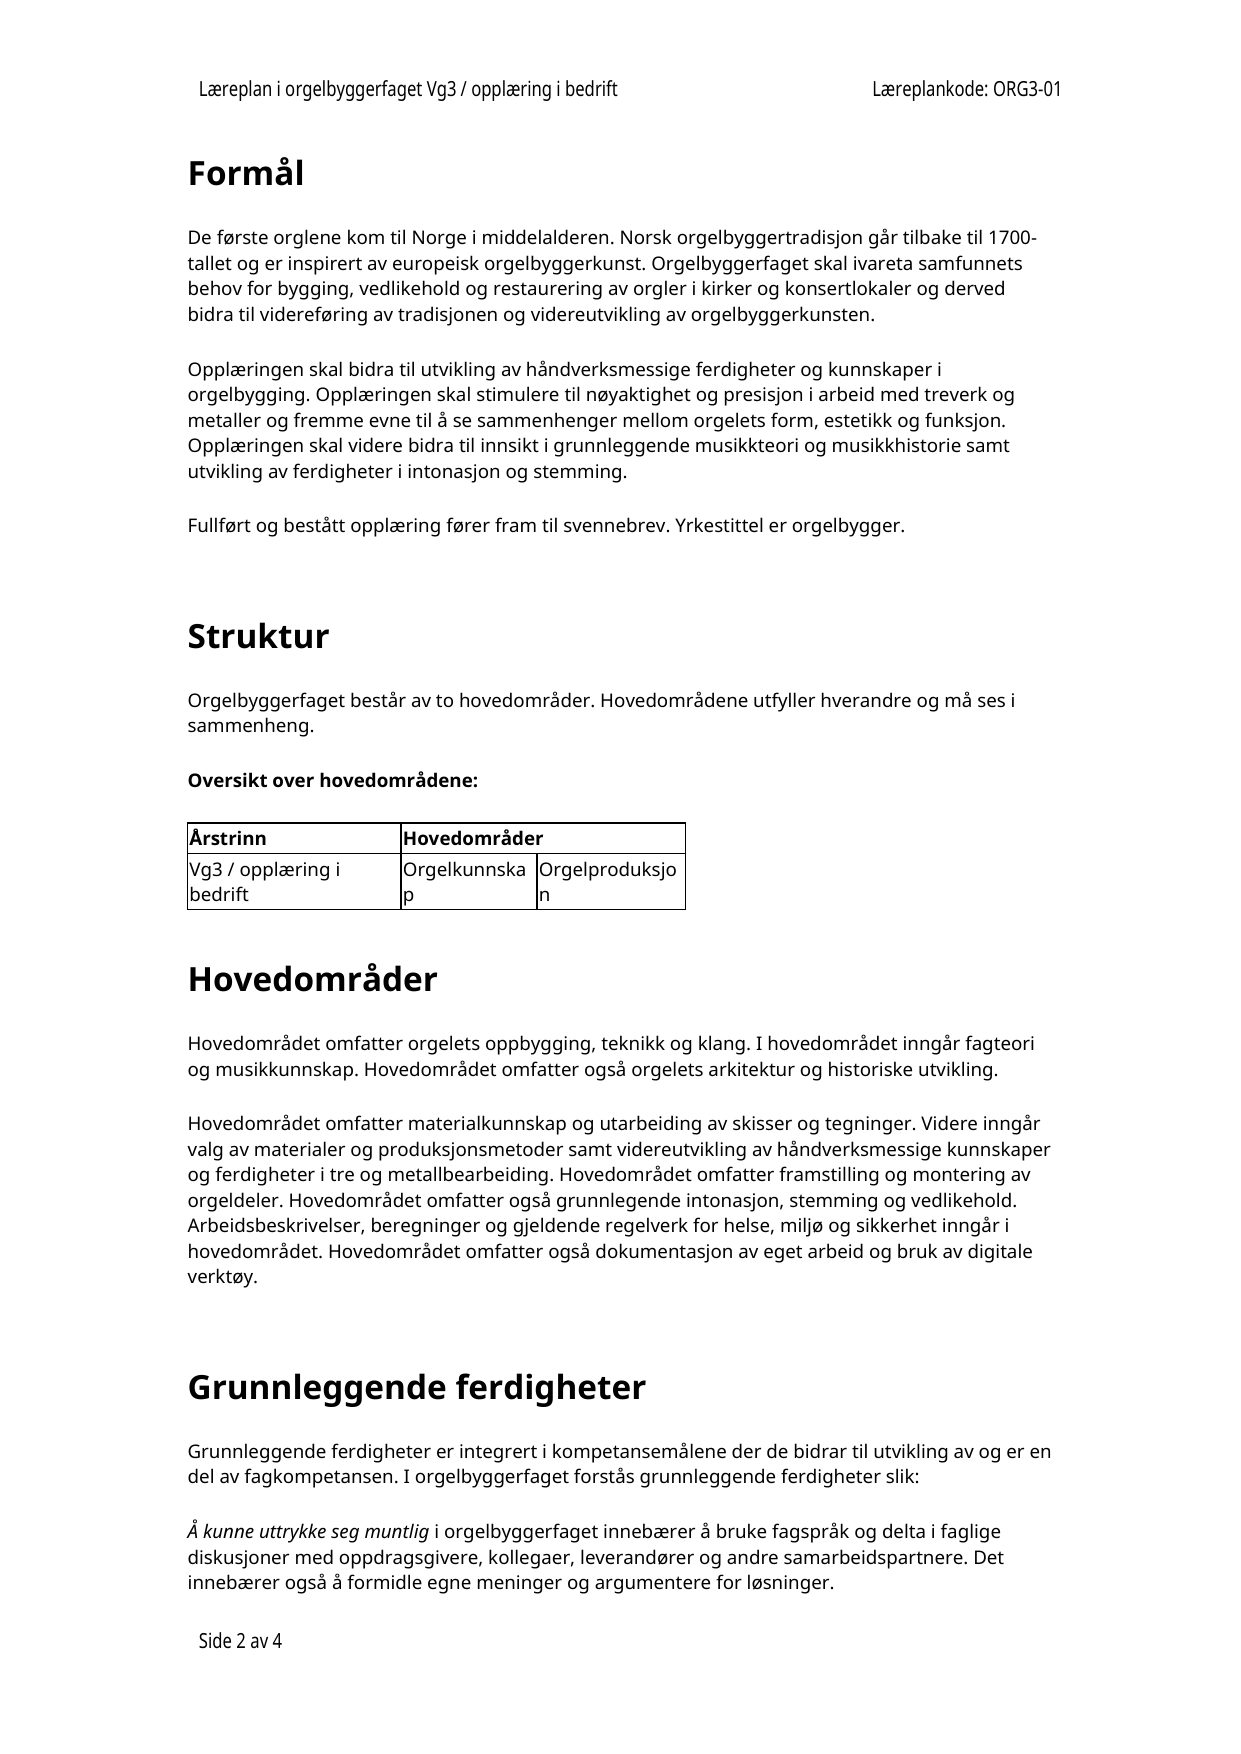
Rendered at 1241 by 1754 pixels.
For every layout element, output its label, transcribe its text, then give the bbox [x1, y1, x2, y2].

subtitle Grunnleggende ferdigheter [655, 1318, 1053, 1409]
text Opplæringen skal bidra til utvikling av håndverksmessige ferdigheter og kunnskaper i orgelbygging. Opplæringen skal stimulere til nøyaktighet og presisjon i arbeid med treverk og metaller og fremme evne til å se sammenhenger mellom orgelets form, estetikk og funksjon. Opplæringen skal videre bidra til innsikt i grunnleggende musikkteori og musikkhistorie samt utvikling av ferdigheter i intonasjon og stemming. [187, 356, 1053, 483]
text Orgelbyggerfaget består av to hovedområder. Hovedområdene utfyller hverandre og må ses i sammenheng. [319, 687, 1053, 738]
subtitle Hovedområder [447, 910, 1053, 1001]
subtitle Formål [313, 150, 1053, 195]
text Å kunne uttrykke seg muntlig i orgelbyggerfaget innebærer å bruke fagspråk og delta i faglige diskusjoner med oppdragsgivere, kollegaer, leverandører og andre samarbeidspartnere. Det innebærer også å formidle egne meninger og argumentere for løsninger. [187, 1518, 1053, 1595]
subtitle Struktur [338, 567, 1053, 658]
text Fullført og bestått opplæring fører fram til svennebrev. Yrkestittel er orgelbygger. [906, 513, 1053, 538]
text De første orglene kom til Norge i middelalderen. Norsk orgelbyggertradisjon går tilbake til 1700-tallet og er inspirert av europeisk orgelbyggerkunst. Orgelbyggerfaget skal ivareta samfunnets behov for bygging, vedlikehold og restaurering av orgler i kirker og konsertlokaler og derved bidra til videreføring av tradisjonen og videreutvikling av orgelbyggerkunsten. [187, 224, 1053, 327]
text Oversikt over hovedområdene: [187, 767, 1053, 793]
text Hovedområdet omfatter materialkunnskap og utarbeiding av skisser og tegninger. Videre inngår valg av materialer og produksjonsmetoder samt videreutvikling av håndverksmessige kunnskaper og ferdigheter i tre og metallbearbeiding. Hovedområdet omfatter framstilling og montering av orgeldeler. Hovedområdet omfatter også grunnlegende intonasjon, stemming og vedlikehold. Arbeidsbeskrivelser, beregninger og gjeldende regelverk for helse, miljø og sikkerhet inngår i hovedområdet. Hovedområdet omfatter også dokumentasjon av eget arbeid og bruk av digitale verktøy. [258, 1111, 1053, 1289]
text Grunnleggende ferdigheter er integrert i kompetansemålene der de bidrar til utvikling av og er en del av fagkompetansen. I orgelbyggerfaget forstås grunnleggende ferdigheter slik: [920, 1438, 1053, 1489]
